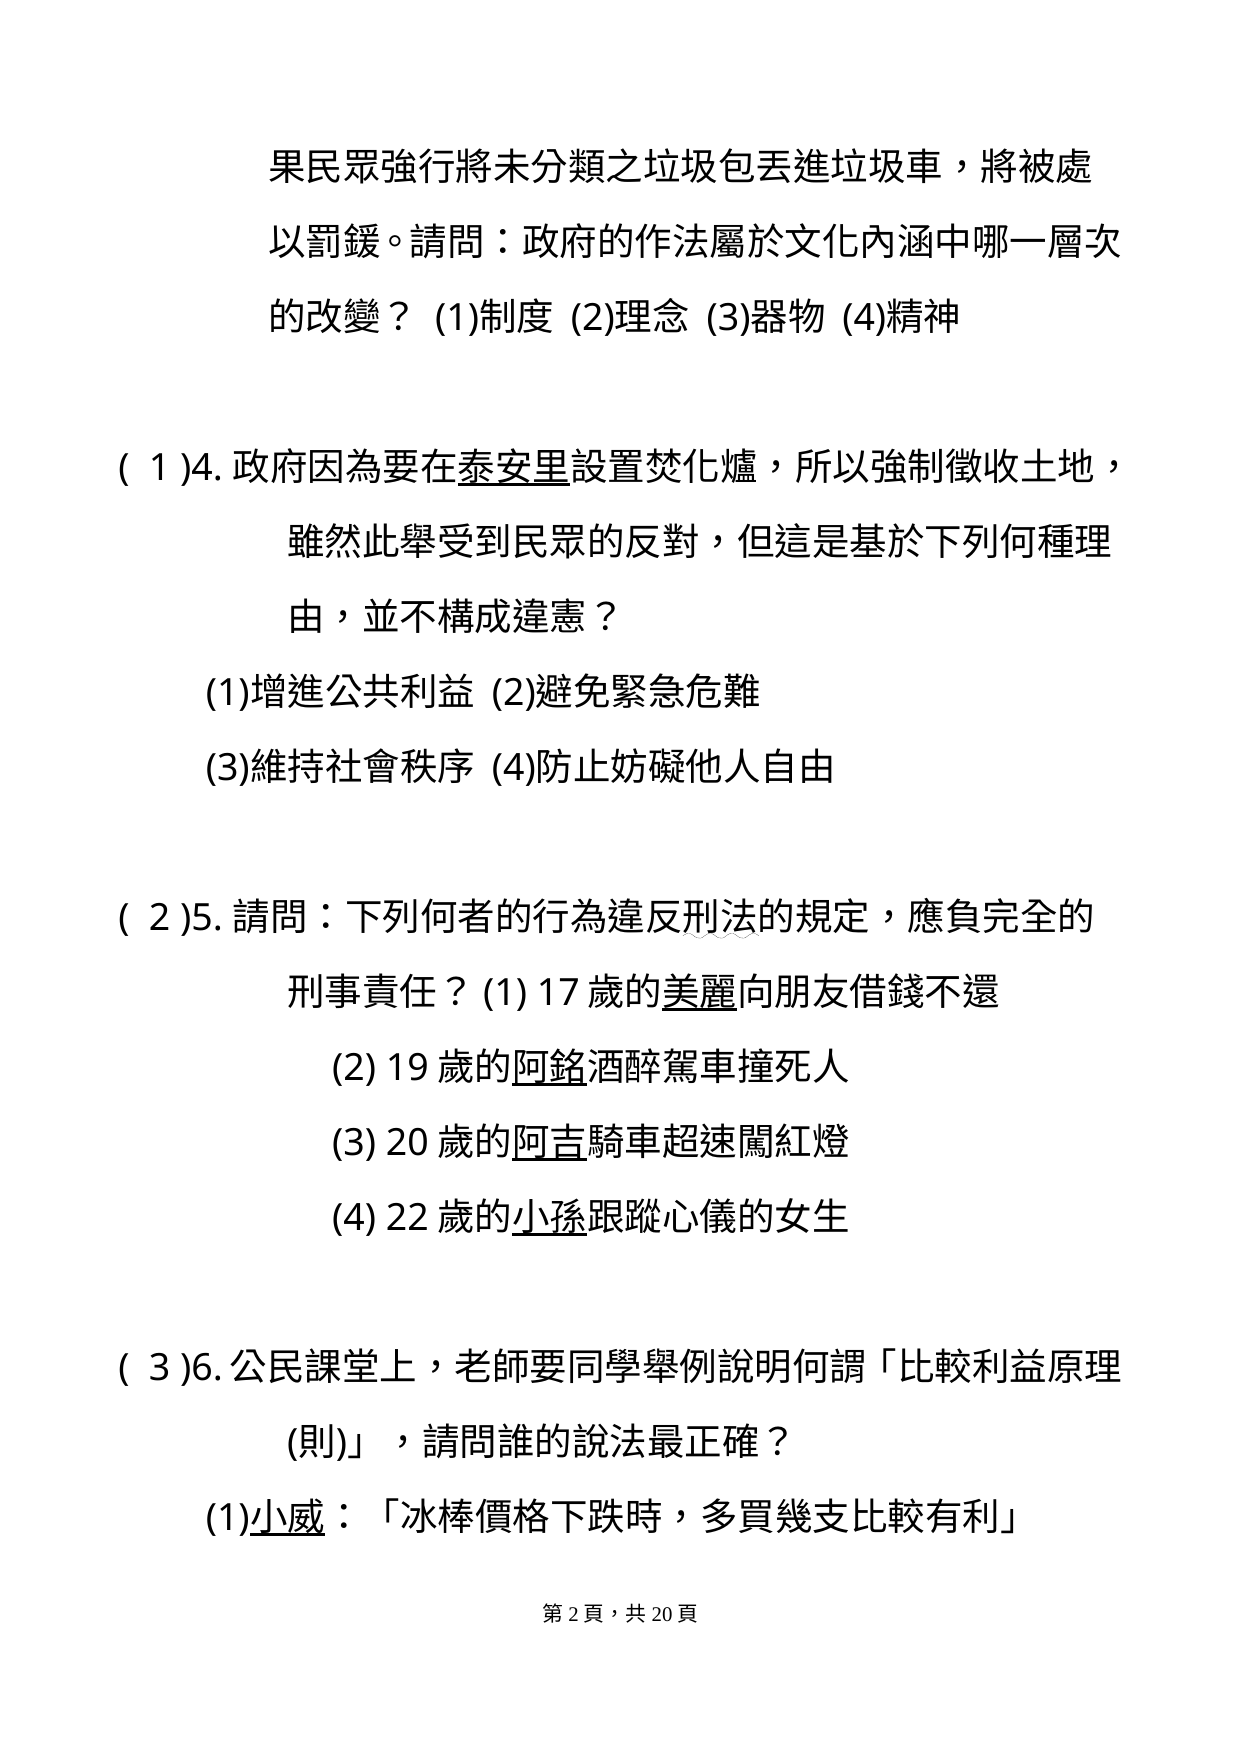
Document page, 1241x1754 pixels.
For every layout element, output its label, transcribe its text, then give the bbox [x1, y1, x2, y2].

text ( 3 )6. 公民課堂上，老師要同學舉例說明何謂「比較利益原理(則)」，請問誰的說法最正確？ [118, 1326, 1122, 1476]
text (4) 22歲的小孫跟蹤心儀的女生 [118, 1176, 1122, 1251]
text ( 1 )4. 政府因為要在泰安里設置焚化爐，所以強制徵收土地，雖然此舉受到民眾的反對，但這是基於下列何種理由，並不構成違憲？ [118, 426, 1122, 651]
text (3) 20歲的阿吉騎車超速闖紅燈 [118, 1101, 1122, 1176]
text 果民眾強行將未分類之垃圾包丟進垃圾車，將被處以罰鍰。請問：政府的作法屬於文化內涵中哪一層次的改變？ (1)制度 (2)理念 (3)器物 (4)精神 [118, 126, 1122, 351]
text (1)小威：「冰棒價格下跌時，多買幾支比較有利」 [118, 1476, 1122, 1551]
text (1)增進公共利益 (2)避免緊急危難 [118, 651, 1122, 726]
text ( 2 )5. 請問：下列何者的行為違反刑法的規定，應負完全的刑事責任？ (1) 17歲的美麗向朋友借錢不還 [118, 876, 1122, 1026]
text (3)維持社會秩序 (4)防止妨礙他人自由 [118, 726, 1122, 801]
text (2) 19歲的阿銘酒醉駕車撞死人 [118, 1026, 1122, 1101]
